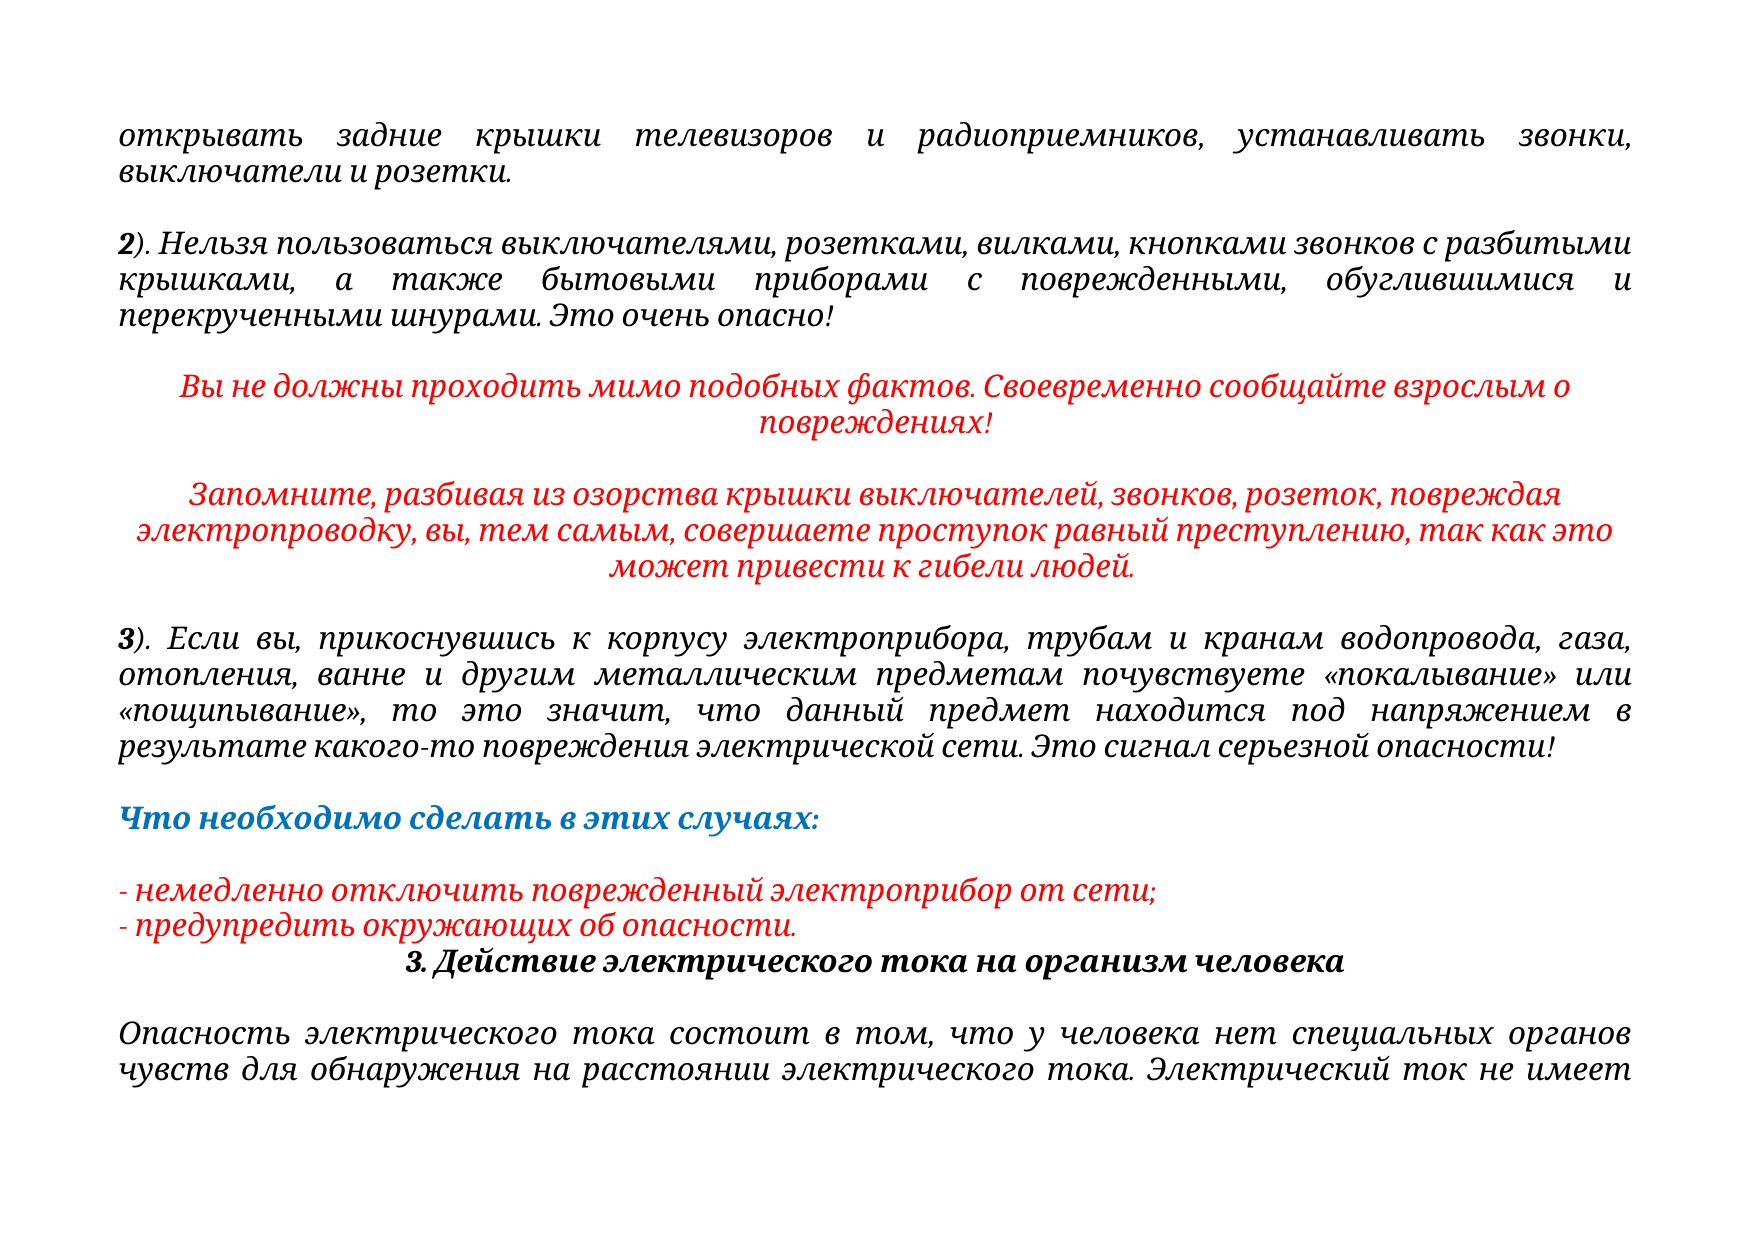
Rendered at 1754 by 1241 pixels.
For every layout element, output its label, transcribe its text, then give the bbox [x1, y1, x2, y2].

text открывать задние крышки телевизоров и радиоприемников, устанавливать звонки, выключатели и розетки. [118, 118, 1636, 190]
text Запомните, разбивая из озорства крышки выключателей, звонков, розеток, повреждая электропроводку, вы, тем самым, совершаете проступок равный преступлению, так как это может привести к гибели людей. [118, 477, 1636, 585]
text Вы не должны проходить мимо подобных фактов. Своевременно сообщайте взрослым о повреждениях! [118, 370, 1636, 442]
text Что необходимо сделать в этих случаях: [118, 801, 1636, 837]
text 2). Нельзя пользоваться выключателями, розетками, вилками, кнопками звонков с разбитыми крышками, а также бытовыми приборами с поврежденными, обуглившимися и перекрученными шнурами. Это очень опасно! [118, 226, 1636, 334]
text - предупредить окружающих об опасности. [118, 909, 1636, 945]
text 3). Если вы, прикоснувшись к корпусу электроприбора, трубам и кранам водопровода, газа, отопления, ванне и другим металлическим предметам почувствуете «покалывание» или «пощипывание», то это значит, что данный предмет находится под напряжением в результате какого-то повреждения электрической сети. Это сигнал серьезной опасности! [118, 621, 1636, 765]
text - немедленно отключить поврежденный электроприбор от сети; [118, 873, 1636, 909]
text Опасность электрического тока состоит в том, что у человека нет специальных органов чувств для обнаружения на расстоянии электрического тока. Электрический ток не имеет [118, 1017, 1636, 1088]
text 3. Действие электрического тока на организм человека [118, 945, 1636, 981]
